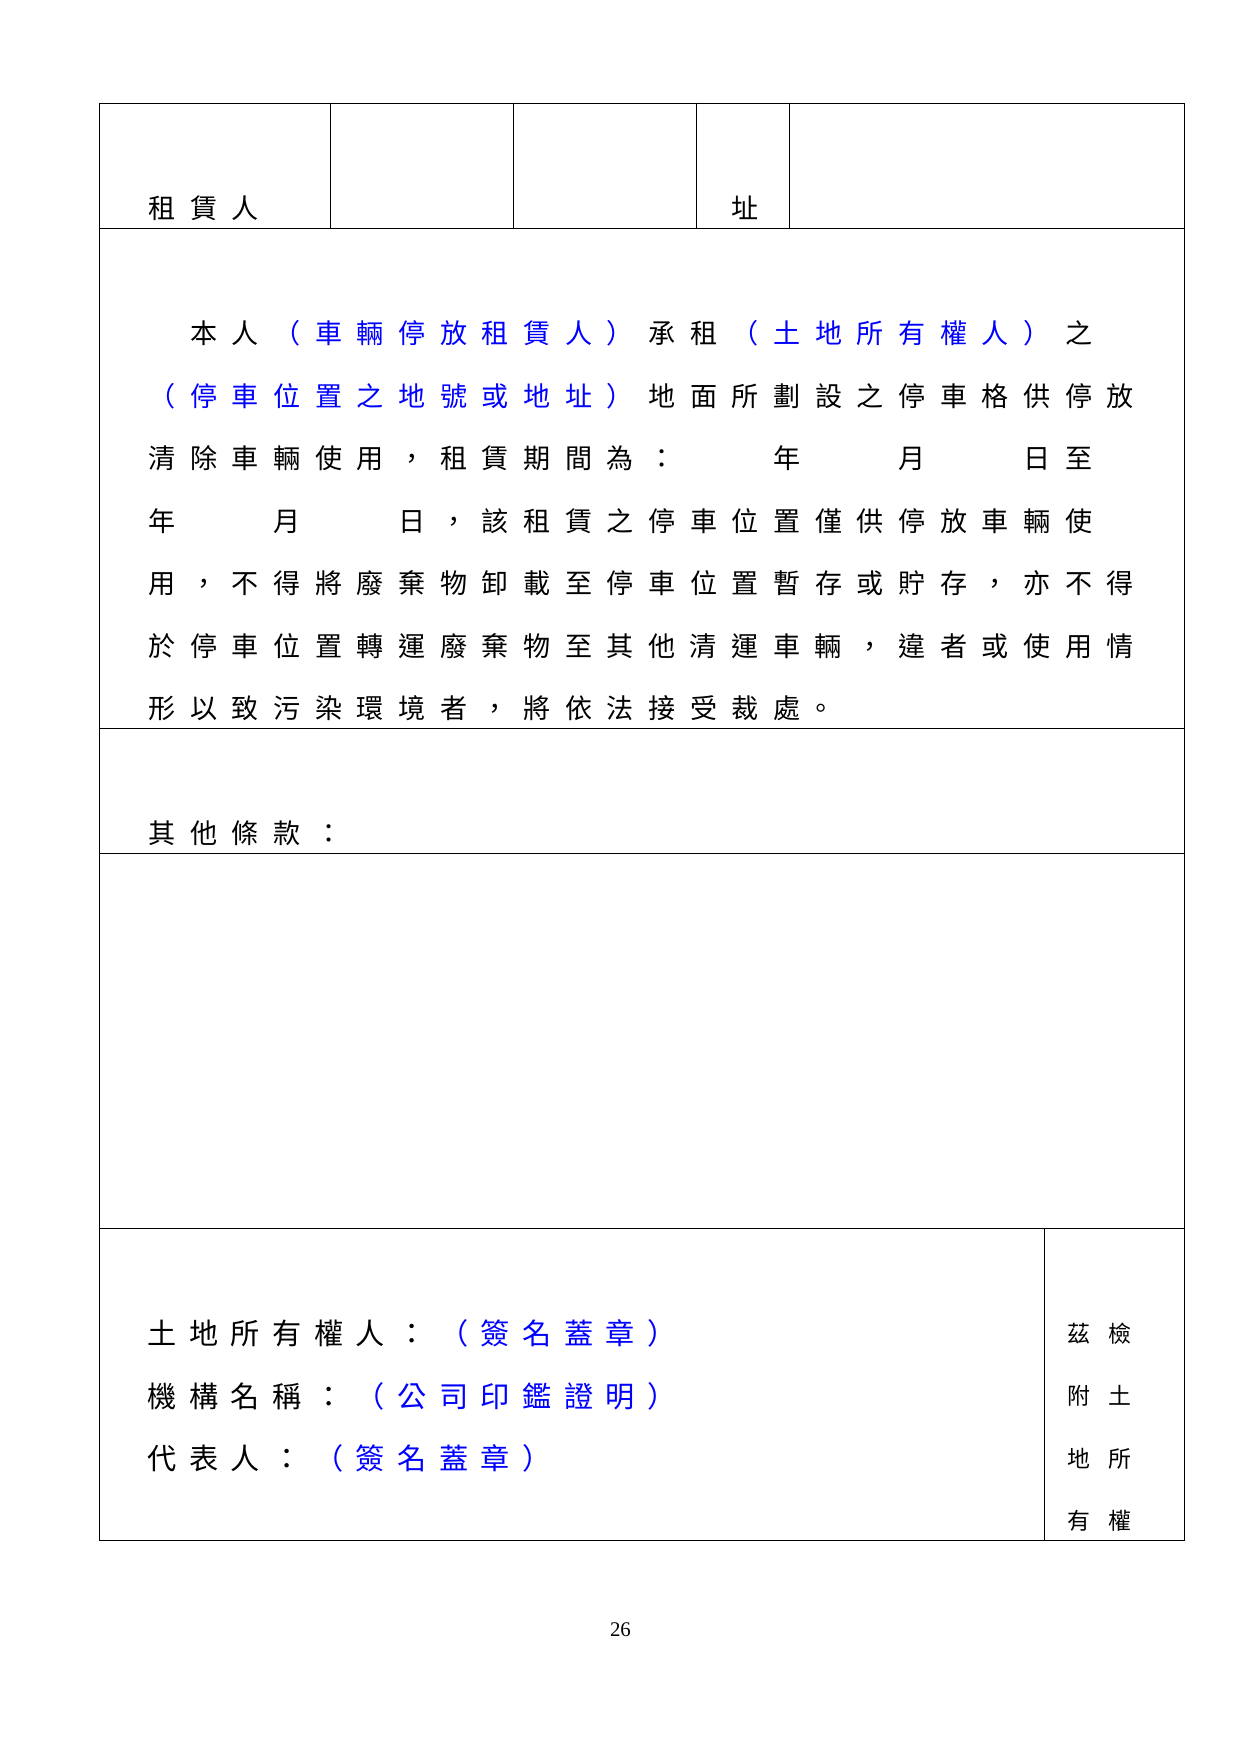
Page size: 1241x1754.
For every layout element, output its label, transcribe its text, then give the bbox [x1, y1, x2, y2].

table_cell 其他條款： [100, 729, 1184, 853]
table_cell 土地所有權人：（簽名蓋章） 機構名稱：（公司印鑑證明） 代表人：（簽名蓋章） [100, 1229, 1044, 1540]
table_cell [331, 104, 513, 228]
table_cell 茲檢附土地所有權 [1045, 1229, 1184, 1540]
table_cell [100, 854, 1184, 1228]
table_header [514, 104, 696, 228]
table_cell 址 [697, 104, 789, 228]
table_cell [790, 104, 1184, 228]
table_cell 租賃人 [100, 104, 330, 228]
table_cell 本人（車輛停放租賃人）承租（土地所有權人）之（停車位置之地號或地址）地面所劃設之停車格供停放清除車輛使用，租賃期間為： 年 月 日至 年 月 日，該租賃之停車位置僅供停放車輛使用，不得將廢棄物卸載至停車位置暫存或貯存，亦不得於停車位置轉運廢棄物至其他清運車輛，違者或使用情形以致污染環境者，將依法接受裁處。 [100, 229, 1184, 728]
